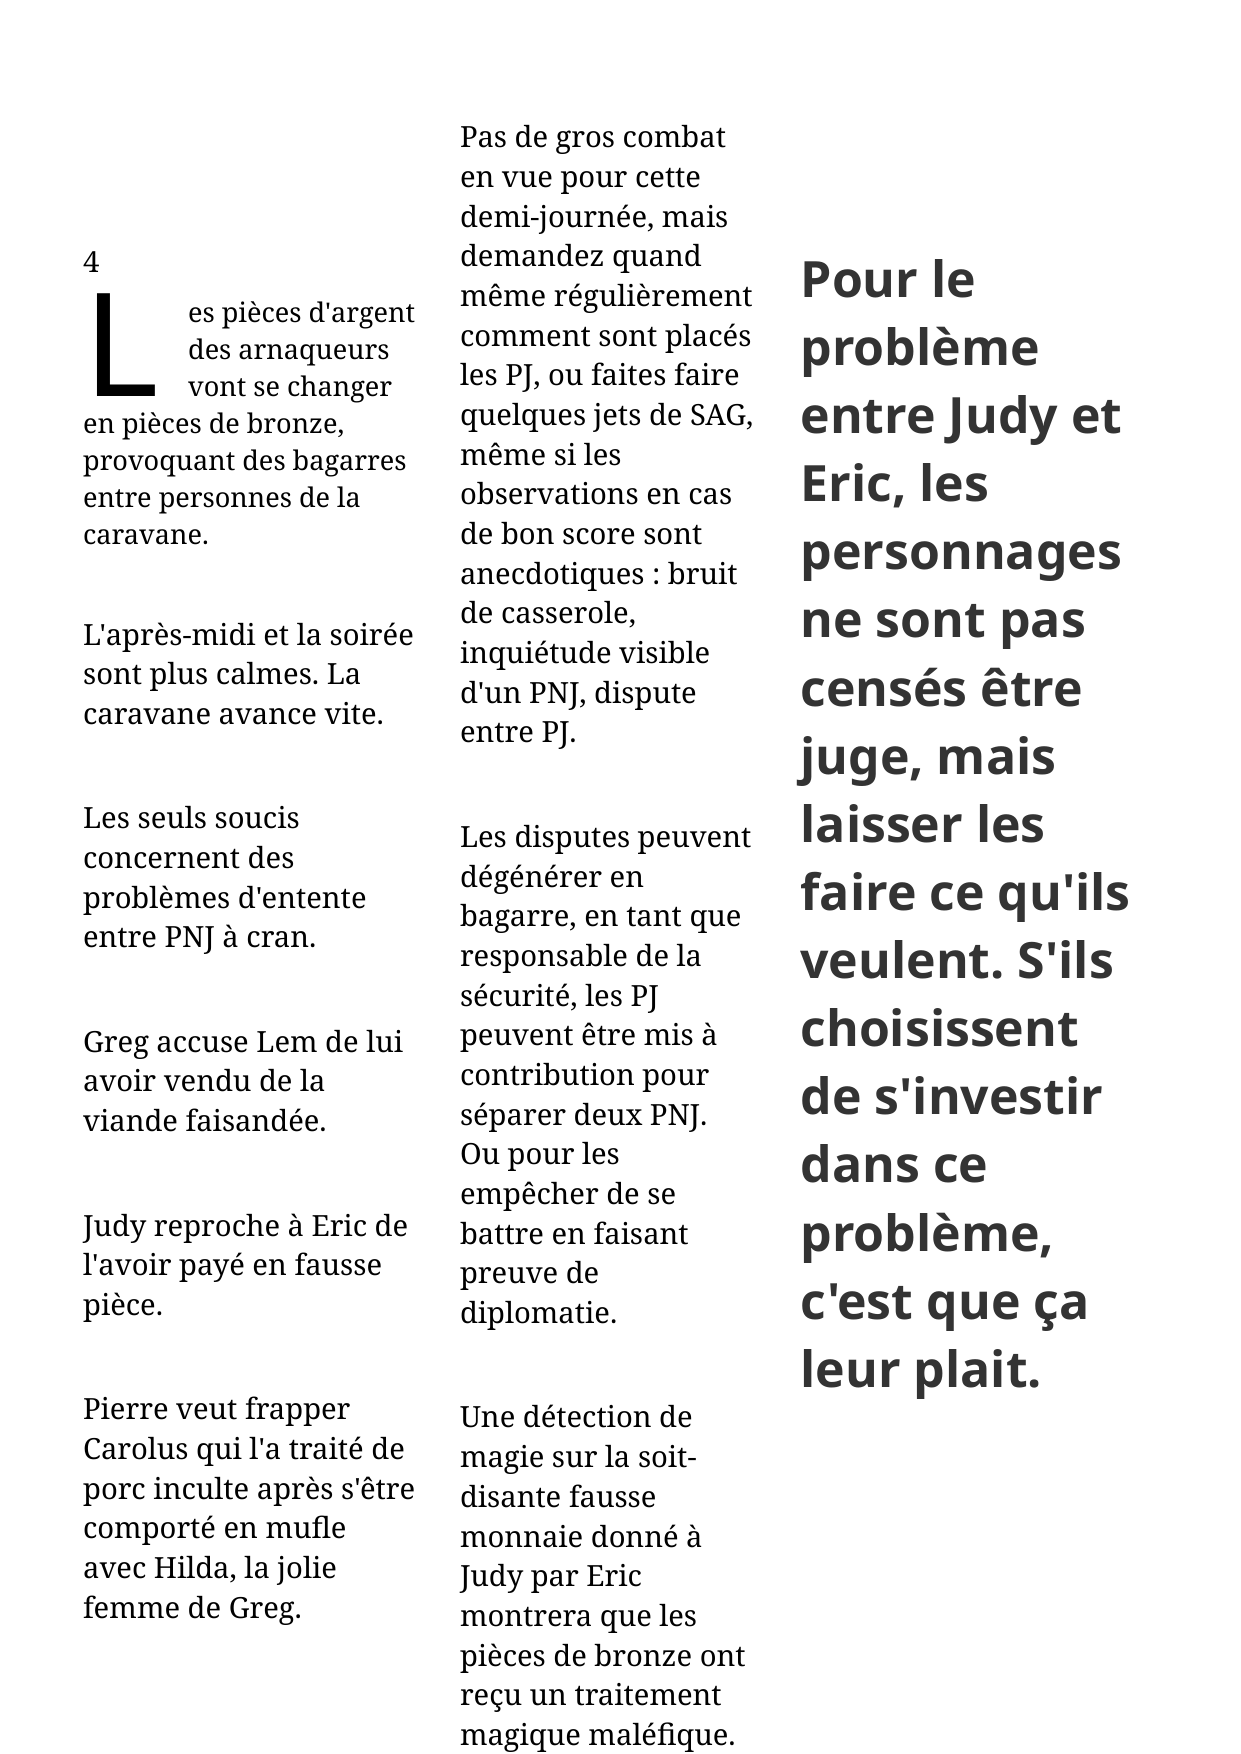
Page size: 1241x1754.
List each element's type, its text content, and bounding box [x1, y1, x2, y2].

text Les disputes peuvent dégénérer en bagarre, en tant que responsable de la sécurité, les PJ peuvent être mis à contribution pour séparer deux PNJ. Ou pour les empêcher de se battre en faisant preuve de diplomatie. [460, 816, 755, 1332]
text Judy reproche à Eric de l'avoir payé en fausse pièce. [83, 1205, 417, 1324]
text Greg accuse Lem de lui avoir vendu de la viande faisandée. [83, 1021, 417, 1140]
text 4 [83, 242, 417, 281]
text Pour le problème entre Judy et Eric, les personnages ne sont pas censés être juge, mais laisser les faire ce qu'ils veulent. S'ils choisissent de s'investir dans ce problème, c'est que ça leur plait. [800, 244, 1146, 1402]
text Pierre veut frapper Carolus qui l'a traité de porc inculte après s'être comporté en mufle avec Hilda, la jolie femme de Greg. [83, 1388, 417, 1627]
text Pas de gros combat en vue pour cette demi-journée, mais demandez quand même régulièrement comment sont placés les PJ, ou faites faire quelques jets de SAG, même si les observations en cas de bon score sont anecdotiques : bruit de casserole, inquiétude visible d'un PNJ, dispute entre PJ. [460, 116, 755, 751]
text Les pièces d'argent des arnaqueurs vont se changer en pièces de bronze, provoquant des bagarres entre personnes de la caravane. [83, 294, 417, 552]
text Les seuls soucis concernent des problèmes d'entente entre PNJ à cran. [83, 798, 417, 956]
text Une détection de magie sur la soit-disante fausse monnaie donné à Judy par Eric montrera que les pièces de bronze ont reçu un traitement magique maléfique. [460, 1397, 755, 1754]
text L'après-midi et la soirée sont plus calmes. La caravane avance vite. [83, 614, 417, 733]
